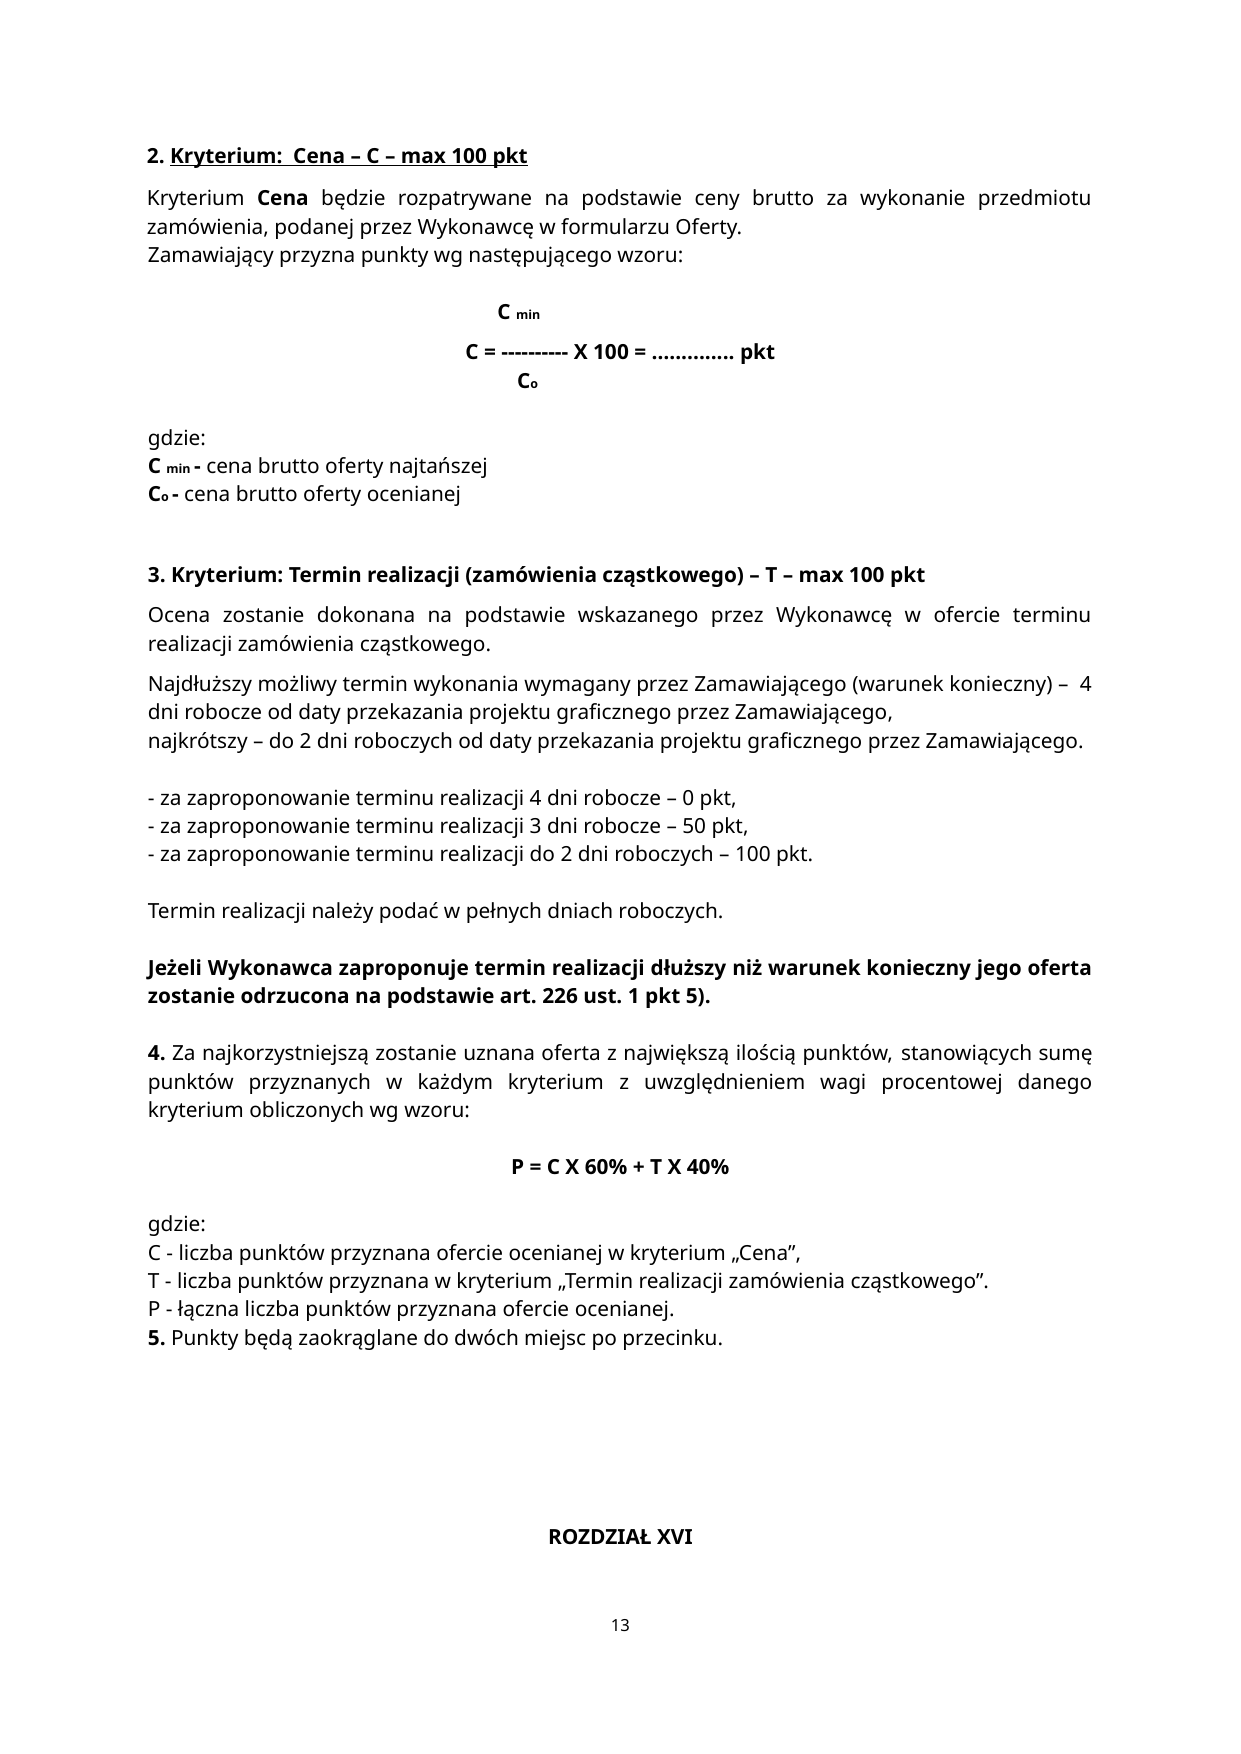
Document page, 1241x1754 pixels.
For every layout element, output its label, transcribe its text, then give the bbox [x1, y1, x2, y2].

list Kryterium Cena będzie rozpatrywane na podstawie ceny brutto za wykonanie przedmiotu zamówienia, podanej przez Wykonawcę w formularzu Oferty. [147, 183, 1093, 240]
list 5. Punkty będą zaokrąglane do dwóch miejsc po przecinku. [148, 1323, 1093, 1351]
text C min [148, 297, 1093, 326]
text gdzie: [148, 423, 1093, 451]
text - za zaproponowanie terminu realizacji do 2 dni roboczych – 100 pkt. [148, 839, 1093, 868]
list 2. Kryterium: Cena – C – max 100 pkt [147, 141, 1093, 169]
text ROZDZIAŁ XVI [148, 1522, 1093, 1550]
text gdzie: [148, 1209, 1093, 1238]
text - za zaproponowanie terminu realizacji 3 dni robocze – 50 pkt, [148, 811, 1093, 839]
text Jeżeli Wykonawca zaproponuje termin realizacji dłuższy niż warunek konieczny jego oferta zostanie odrzucona na podstawie art. 226 ust. 1 pkt 5). [148, 953, 1093, 1010]
text Najdłuższy możliwy termin wykonania wymagany przez Zamawiającego (warunek konieczny) – 4 dni robocze od daty przekazania projektu graficznego przez Zamawiającego, [148, 669, 1093, 726]
text T - liczba punktów przyznana w kryterium „Termin realizacji zamówienia cząstkowego”. [148, 1266, 1093, 1294]
text P = C X 60% + T X 40% [148, 1152, 1093, 1181]
text 4. Za najkorzystniejszą zostanie uznana oferta z największą ilością punktów, stanowiących sumę punktów przyznanych w każdym kryterium z uwzględnieniem wagi procentowej danego kryterium obliczonych wg wzoru: [148, 1038, 1093, 1124]
text Ocena zostanie dokonana na podstawie wskazanego przez Wykonawcę w ofercie terminu realizacji zamówienia cząstkowego. [148, 600, 1093, 657]
text - za zaproponowanie terminu realizacji 4 dni robocze – 0 pkt, [148, 783, 1093, 811]
text najkrótszy – do 2 dni roboczych od daty przekazania projektu graficznego przez Zamawiającego. [148, 726, 1093, 754]
text P - łączna liczba punktów przyznana ofercie ocenianej. [148, 1294, 1093, 1323]
text Co - cena brutto oferty ocenianej [148, 479, 1093, 508]
text 3. Kryterium: Termin realizacji (zamówienia cząstkowego) – T – max 100 pkt [148, 560, 1093, 588]
list Zamawiający przyzna punkty wg następującego wzoru: [148, 240, 1093, 269]
text C = ---------- X 100 = …........... pkt [148, 337, 1093, 366]
text Co [148, 366, 1093, 394]
text C min - cena brutto oferty najtańszej [148, 451, 1093, 479]
text Termin realizacji należy podać w pełnych dniach roboczych. [148, 896, 1093, 925]
text C - liczba punktów przyznana ofercie ocenianej w kryterium „Cena”, [148, 1238, 1093, 1266]
